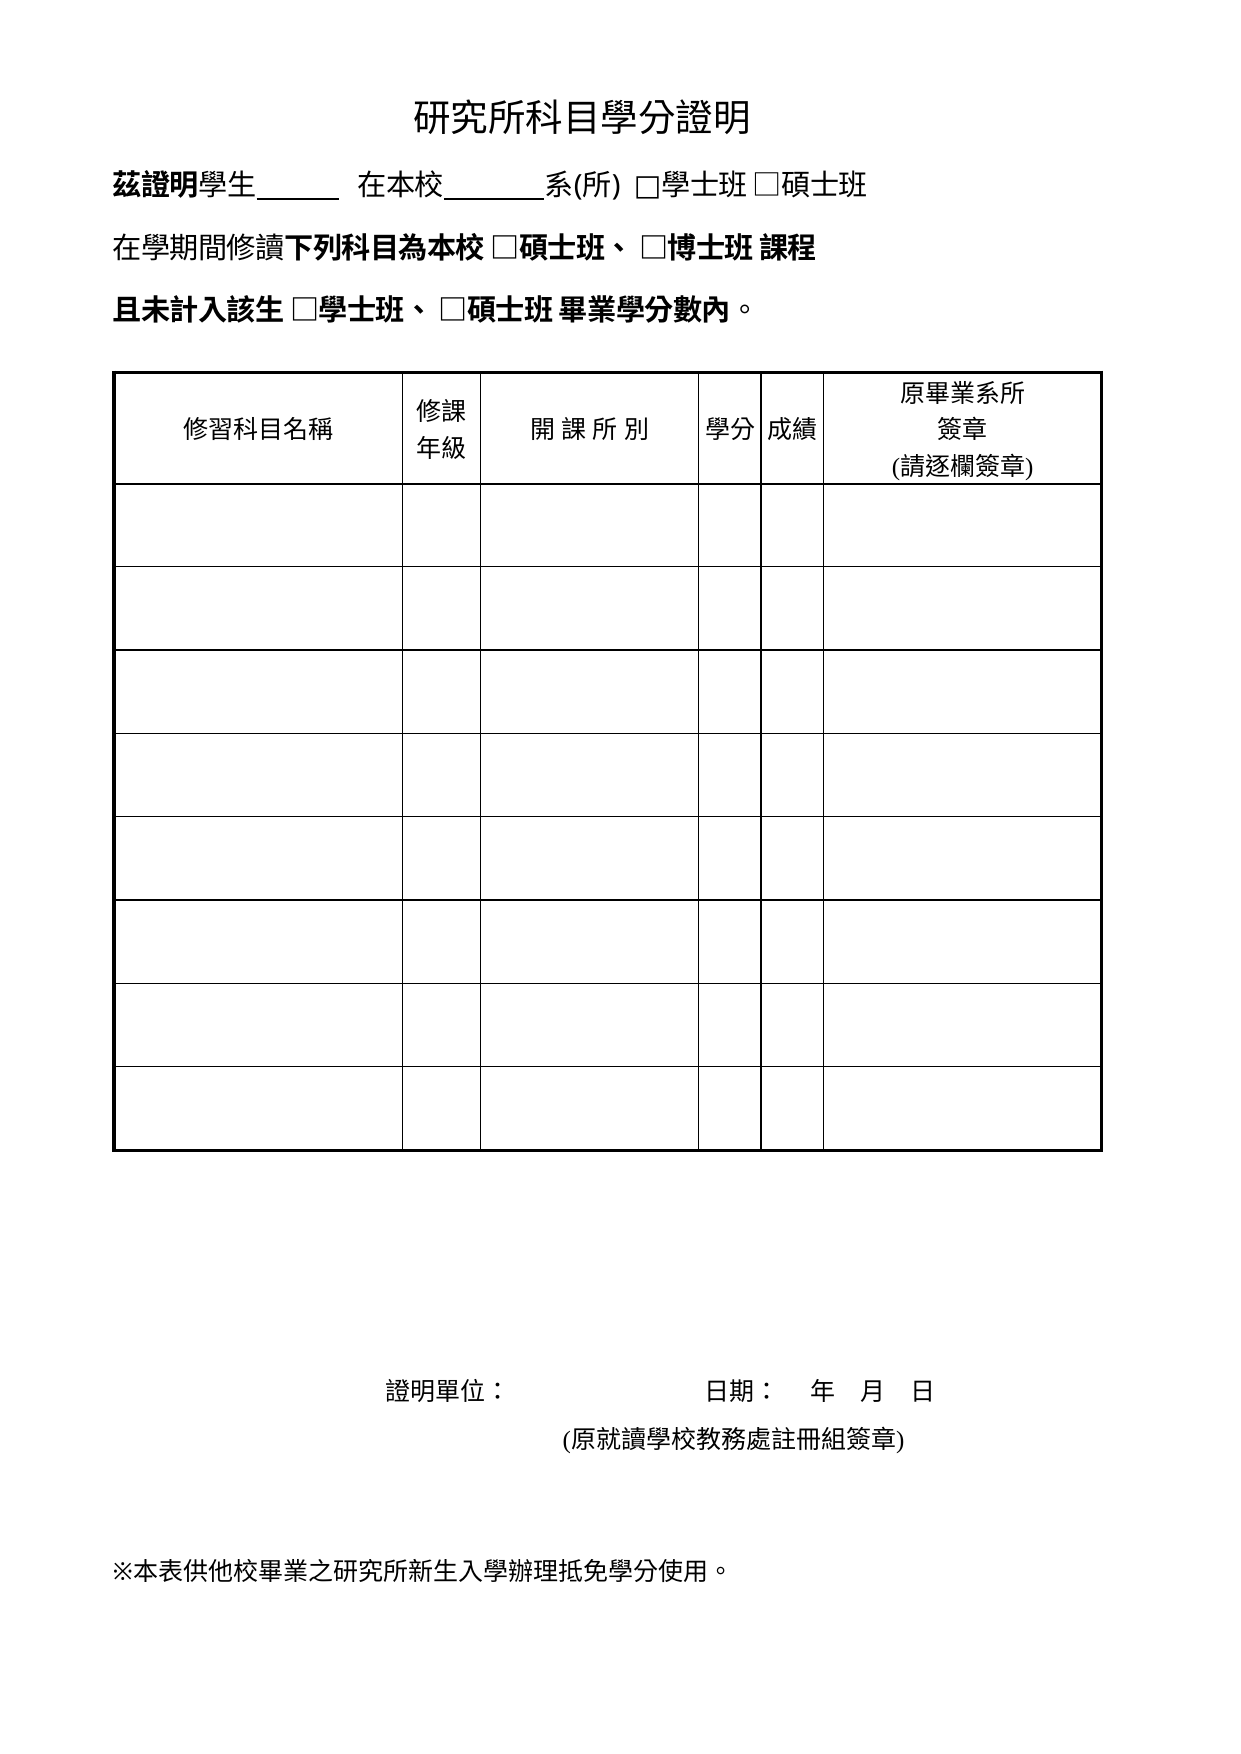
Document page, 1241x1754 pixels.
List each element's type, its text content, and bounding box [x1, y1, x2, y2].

table_cell [481, 734, 698, 816]
table_cell [481, 1067, 698, 1149]
table_cell [403, 567, 480, 649]
table_cell [699, 651, 760, 732]
table_cell [116, 734, 402, 816]
table_cell [762, 567, 823, 649]
table_cell [481, 817, 698, 899]
text ※本表供他校畢業之研究所新生入學辦理抵免學分使用。 [112, 1551, 1240, 1587]
table_cell [403, 1067, 480, 1149]
table_header 成績 [762, 374, 823, 482]
table_cell [481, 567, 698, 649]
text 研究所科目學分證明 [112, 87, 1051, 142]
table_cell [824, 651, 1100, 732]
table_cell [481, 651, 698, 732]
text 茲證明學生 在本校 系(所) □學士班 □碩士班 [112, 154, 1144, 204]
table_cell [762, 651, 823, 732]
table_cell [116, 901, 402, 982]
table_cell [762, 1067, 823, 1149]
table_cell [116, 485, 402, 566]
text 且未計入該生 □學士班、 □碩士班 畢業學分數內。 [112, 279, 1144, 329]
table_cell [699, 1067, 760, 1149]
table_cell [403, 984, 480, 1066]
table_cell [762, 901, 823, 982]
table_cell [824, 817, 1100, 899]
table_cell [116, 817, 402, 899]
table_header 開 課 所 別 [481, 374, 698, 482]
table_cell [403, 817, 480, 899]
table_cell [824, 734, 1100, 816]
table_cell [824, 1067, 1100, 1149]
text 證明單位： 日期： 年 月 日 [112, 1371, 1209, 1407]
table_cell [699, 734, 760, 816]
table_cell [699, 567, 760, 649]
text (原就讀學校教務處註冊組簽章) [112, 1420, 1209, 1456]
table_cell [824, 901, 1100, 982]
table_cell [699, 817, 760, 899]
table_cell [762, 734, 823, 816]
table_cell [762, 485, 823, 566]
table_cell [116, 1067, 402, 1149]
table_cell [481, 901, 698, 982]
text 在學期間修讀下列科目為本校 □碩士班、 □博士班 課程 [112, 217, 1144, 267]
table_cell [481, 485, 698, 566]
table_cell [762, 817, 823, 899]
table_cell [403, 651, 480, 732]
table_cell [403, 734, 480, 816]
table_cell [824, 567, 1100, 649]
table_cell [699, 901, 760, 982]
table_cell [699, 984, 760, 1066]
table_header 修課 年級 [403, 374, 480, 482]
table_cell [116, 984, 402, 1066]
table_cell [481, 984, 698, 1066]
table_header 修習科目名稱 [116, 374, 402, 482]
table_cell [699, 485, 760, 566]
table_cell [116, 651, 402, 732]
table_cell [762, 984, 823, 1066]
table_header 學分 [699, 374, 760, 482]
table_cell [824, 984, 1100, 1066]
table_cell [824, 485, 1100, 566]
table_cell [403, 485, 480, 566]
table_cell [116, 567, 402, 649]
table_cell [403, 901, 480, 982]
table_header 原畢業系所 簽章 (請逐欄簽章) [824, 374, 1100, 482]
